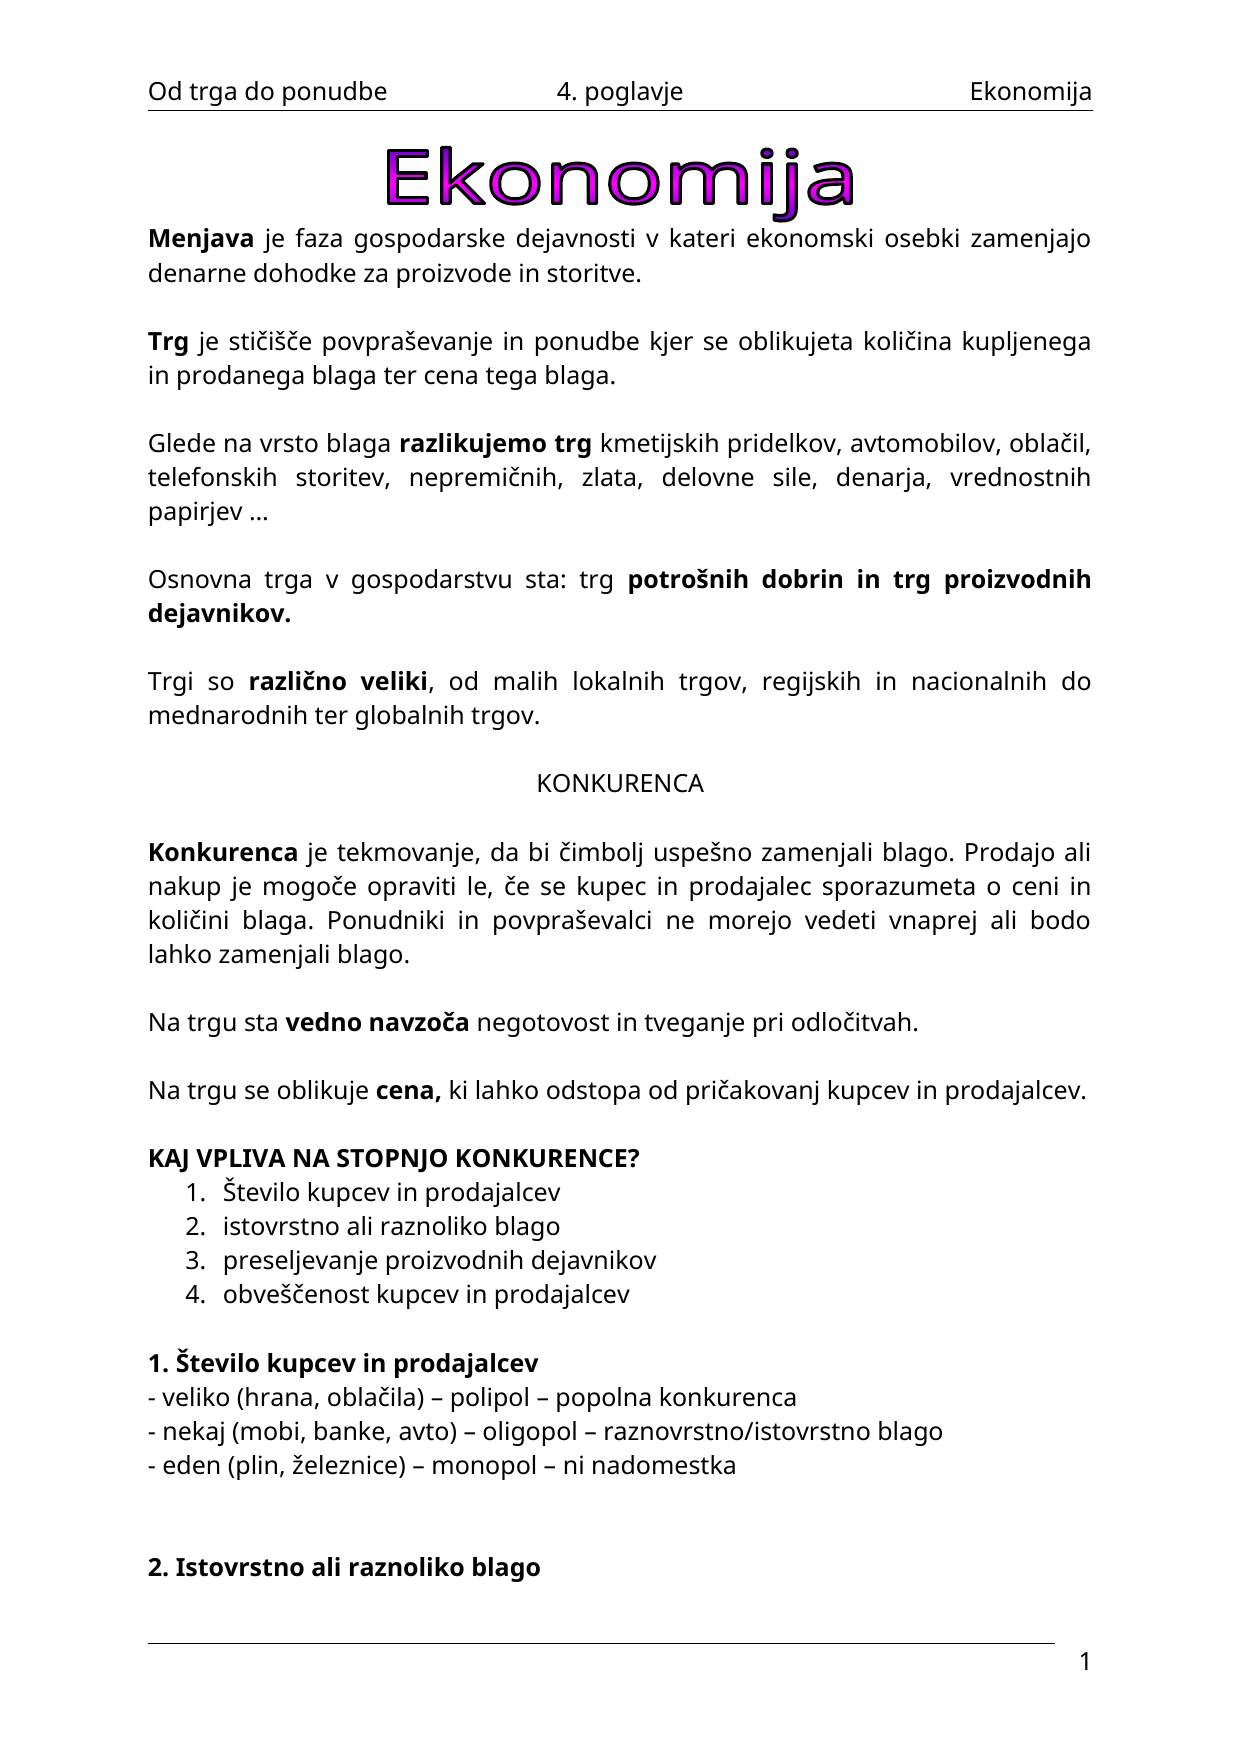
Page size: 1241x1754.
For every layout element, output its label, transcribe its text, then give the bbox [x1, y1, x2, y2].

text - nekaj (mobi, banke, avto) – oligopol – raznovrstno/istovrstno blago [148, 1413, 1093, 1447]
text - eden (plin, železnice) – monopol – ni nadomestka [148, 1447, 1093, 1481]
text Na trgu sta vedno navzoča negotovost in tveganje pri odločitvah. [148, 1004, 1093, 1039]
text Trg je stičišče povpraševanje in ponudbe kjer se oblikujeta količina kupljenega in prodanega blaga ter cena tega blaga. [148, 323, 1093, 391]
text 1. Število kupcev in prodajalcev [148, 1345, 1093, 1379]
list preseljevanje proizvodnih dejavnikov [185, 1243, 1093, 1277]
list Število kupcev in prodajalcev [185, 1175, 1093, 1209]
text Menjava je faza gospodarske dejavnosti v kateri ekonomski osebki zamenjajo denarne dohodke za proizvode in storitve. [148, 221, 1093, 289]
text Na trgu se oblikuje cena, ki lahko odstopa od pričakovanj kupcev in prodajalcev. [148, 1073, 1093, 1107]
text Konkurenca je tekmovanje, da bi čimbolj uspešno zamenjali blago. Prodajo ali nakup je mogoče opraviti le, če se kupec in prodajalec sporazumeta o ceni in količini blaga. Ponudniki in povpraševalci ne morejo vedeti vnaprej ali bodo lahko zamenjali blago. [148, 834, 1093, 971]
text KAJ VPLIVA NA STOPNJO KONKURENCE? [148, 1141, 1093, 1175]
text KONKURENCA [148, 766, 1093, 800]
text Trgi so različno veliki, od malih lokalnih trgov, regijskih in nacionalnih do mednarodnih ter globalnih trgov. [148, 664, 1093, 732]
text Glede na vrsto blaga razlikujemo trg kmetijskih pridelkov, avtomobilov, oblačil, telefonskih storitev, nepremičnih, zlata, delovne sile, denarja, vrednostnih papirjev … [148, 426, 1093, 528]
text Osnovna trga v gospodarstvu sta: trg potrošnih dobrin in trg proizvodnih dejavnikov. [148, 562, 1093, 630]
list istovrstno ali raznoliko blago [185, 1209, 1093, 1243]
text 2. Istovrstno ali raznoliko blago [148, 1549, 1093, 1584]
list obveščenost kupcev in prodajalcev [185, 1277, 1093, 1311]
text - veliko (hrana, oblačila) – polipol – popolna konkurenca [148, 1379, 1093, 1413]
